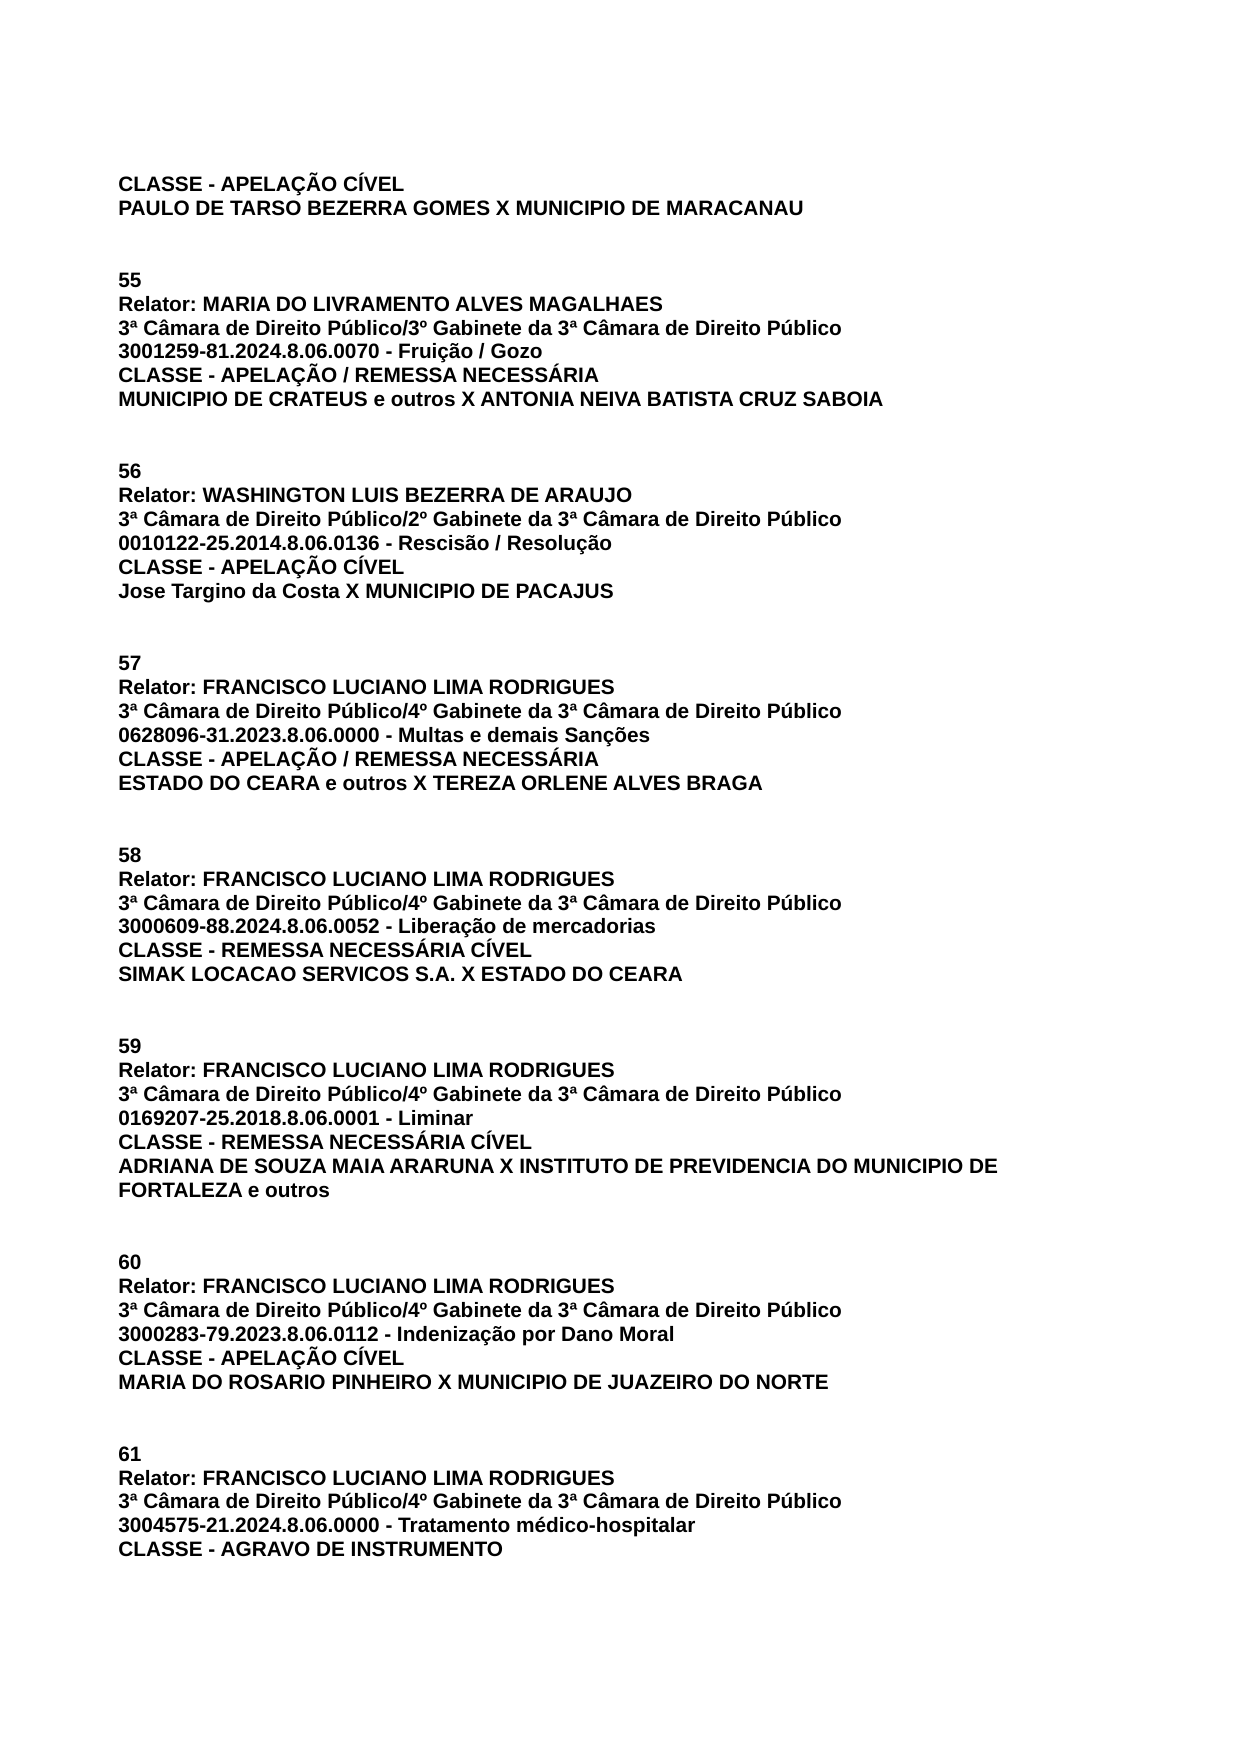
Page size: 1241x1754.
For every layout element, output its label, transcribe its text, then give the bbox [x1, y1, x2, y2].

text Jose Targino da Costa X MUNICIPIO DE PACAJUS [118, 579, 1122, 603]
text CLASSE - REMESSA NECESSÁRIA CÍVEL [118, 938, 1122, 962]
text Relator: FRANCISCO LUCIANO LIMA RODRIGUES [118, 675, 1122, 699]
text 0628096-31.2023.8.06.0000 - Multas e demais Sanções [118, 723, 1122, 747]
text 3ª Câmara de Direito Público/4º Gabinete da 3ª Câmara de Direito Público [118, 699, 1122, 723]
text 3ª Câmara de Direito Público/4º Gabinete da 3ª Câmara de Direito Público [118, 1298, 1122, 1322]
text Relator: FRANCISCO LUCIANO LIMA RODRIGUES [118, 866, 1122, 890]
text 55 [118, 267, 1122, 291]
text Relator: MARIA DO LIVRAMENTO ALVES MAGALHAES [118, 291, 1122, 315]
text PAULO DE TARSO BEZERRA GOMES X MUNICIPIO DE MARACANAU [118, 196, 1122, 219]
text CLASSE - AGRAVO DE INSTRUMENTO [118, 1537, 1122, 1561]
text 3001259-81.2024.8.06.0070 - Fruição / Gozo [118, 339, 1122, 363]
text CLASSE - APELAÇÃO / REMESSA NECESSÁRIA [118, 363, 1122, 387]
text CLASSE - APELAÇÃO / REMESSA NECESSÁRIA [118, 747, 1122, 771]
text Relator: FRANCISCO LUCIANO LIMA RODRIGUES [118, 1058, 1122, 1082]
text 0169207-25.2018.8.06.0001 - Liminar [118, 1106, 1122, 1130]
text ADRIANA DE SOUZA MAIA ARARUNA X INSTITUTO DE PREVIDENCIA DO MUNICIPIO DE FORTALEZA e outros [118, 1154, 1122, 1202]
text 61 [118, 1441, 1122, 1465]
text 58 [118, 842, 1122, 866]
text Relator: WASHINGTON LUIS BEZERRA DE ARAUJO [118, 483, 1122, 507]
text Relator: FRANCISCO LUCIANO LIMA RODRIGUES [118, 1274, 1122, 1298]
text 56 [118, 459, 1122, 483]
text SIMAK LOCACAO SERVICOS S.A. X ESTADO DO CEARA [118, 962, 1122, 986]
text CLASSE - APELAÇÃO CÍVEL [118, 555, 1122, 579]
text CLASSE - REMESSA NECESSÁRIA CÍVEL [118, 1130, 1122, 1154]
text 3ª Câmara de Direito Público/4º Gabinete da 3ª Câmara de Direito Público [118, 890, 1122, 914]
text 3ª Câmara de Direito Público/4º Gabinete da 3ª Câmara de Direito Público [118, 1489, 1122, 1513]
text Relator: FRANCISCO LUCIANO LIMA RODRIGUES [118, 1465, 1122, 1489]
text 60 [118, 1250, 1122, 1274]
text CLASSE - APELAÇÃO CÍVEL [118, 1346, 1122, 1369]
text 3ª Câmara de Direito Público/4º Gabinete da 3ª Câmara de Direito Público [118, 1082, 1122, 1106]
text CLASSE - APELAÇÃO CÍVEL [118, 172, 1122, 196]
text 57 [118, 651, 1122, 675]
text 3ª Câmara de Direito Público/3º Gabinete da 3ª Câmara de Direito Público [118, 315, 1122, 339]
text 0010122-25.2014.8.06.0136 - Rescisão / Resolução [118, 531, 1122, 555]
text 3004575-21.2024.8.06.0000 - Tratamento médico-hospitalar [118, 1513, 1122, 1537]
text 3000609-88.2024.8.06.0052 - Liberação de mercadorias [118, 914, 1122, 938]
text MUNICIPIO DE CRATEUS e outros X ANTONIA NEIVA BATISTA CRUZ SABOIA [118, 387, 1122, 411]
text ESTADO DO CEARA e outros X TEREZA ORLENE ALVES BRAGA [118, 771, 1122, 794]
text MARIA DO ROSARIO PINHEIRO X MUNICIPIO DE JUAZEIRO DO NORTE [118, 1369, 1122, 1393]
text 59 [118, 1034, 1122, 1058]
text 3000283-79.2023.8.06.0112 - Indenização por Dano Moral [118, 1322, 1122, 1346]
text 3ª Câmara de Direito Público/2º Gabinete da 3ª Câmara de Direito Público [118, 507, 1122, 531]
